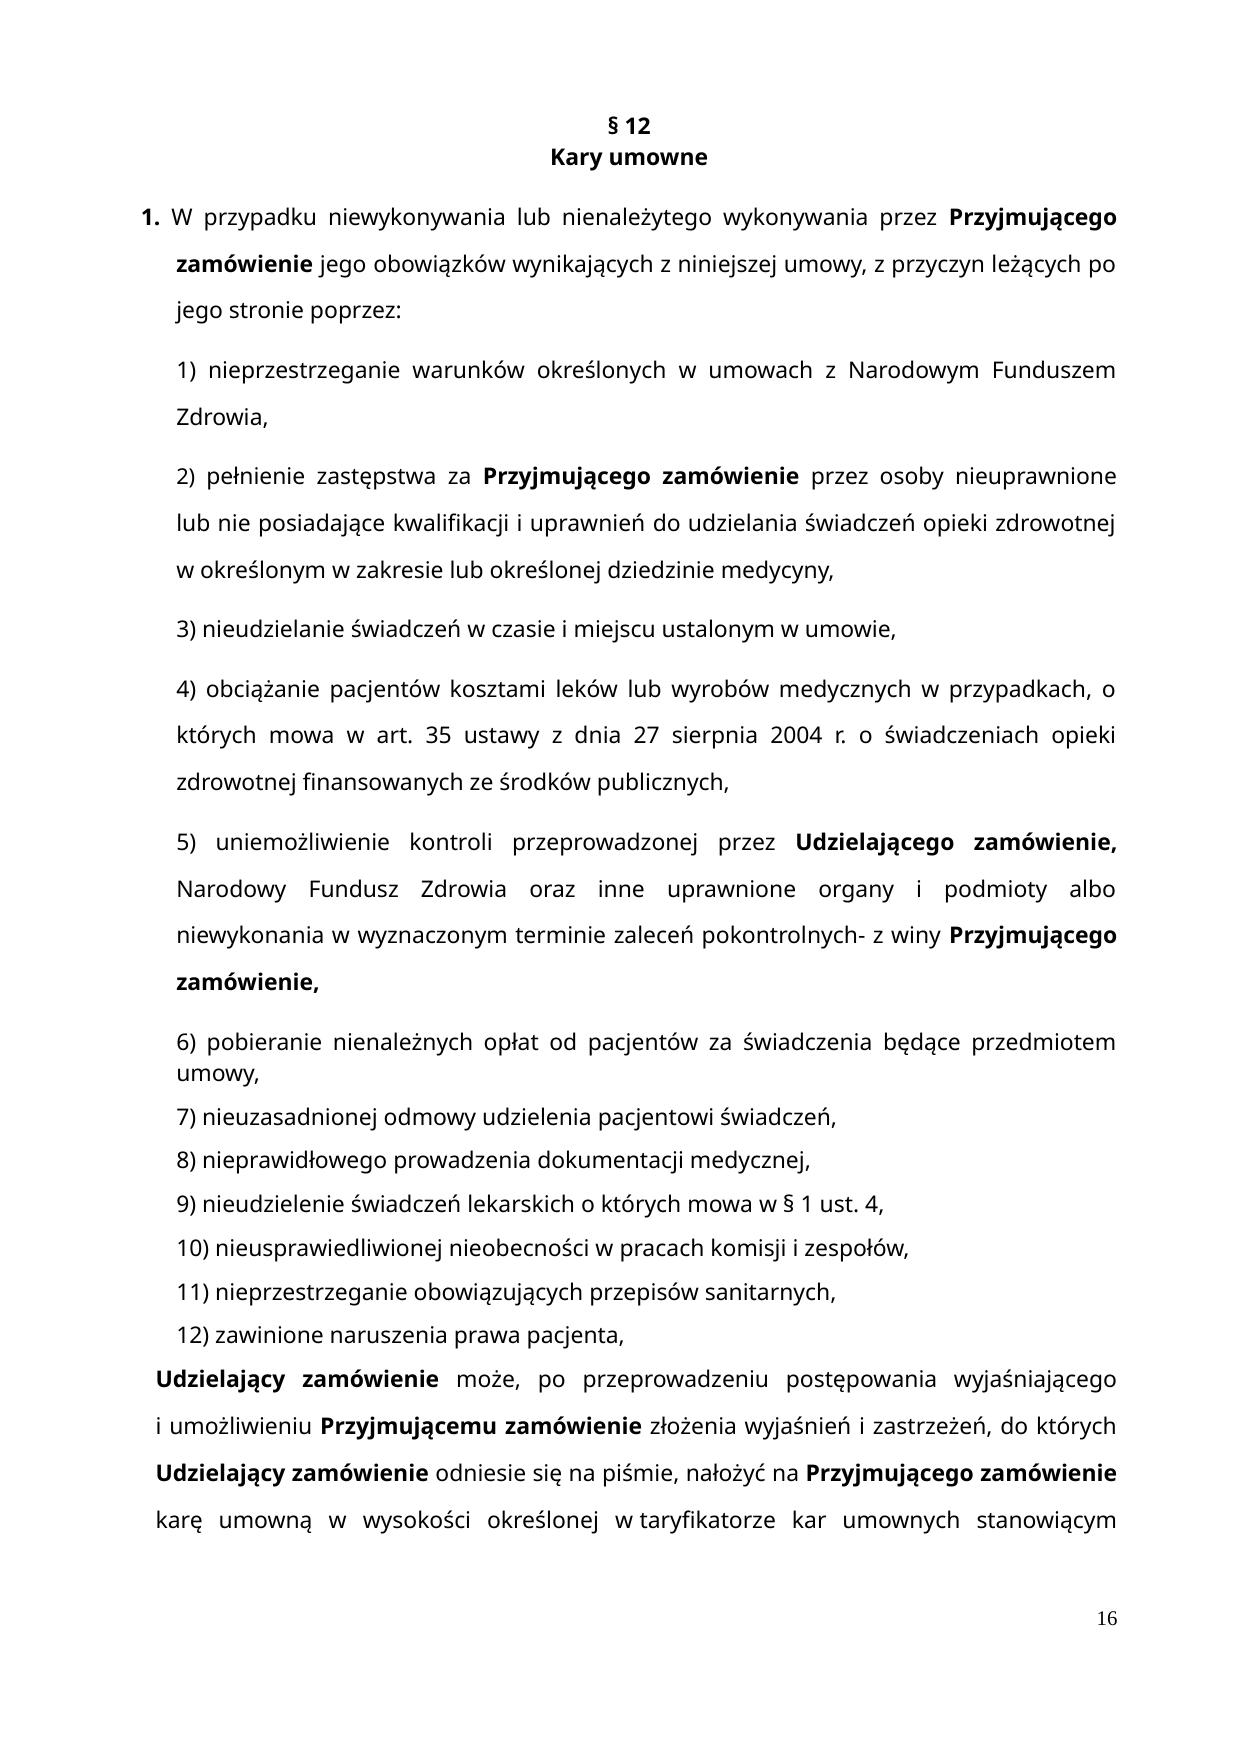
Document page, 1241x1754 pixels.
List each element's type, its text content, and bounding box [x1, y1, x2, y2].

text 12) zawinione naruszenia prawa pacjenta, [176, 1319, 1117, 1351]
text 2) pełnienie zastępstwa za Przyjmującego zamówienie przez osoby nieuprawnione lub nie posiadające kwalifikacji i uprawnień do udzielania świadczeń opieki zdrowotnej w określonym w zakresie lub określonej dziedzinie medycyny, [176, 460, 1117, 585]
text 8) nieprawidłowego prowadzenia dokumentacji medycznej, [176, 1144, 1117, 1176]
text 3) nieudzielanie świadczeń w czasie i miejscu ustalonym w umowie, [176, 613, 1117, 644]
text Udzielający zamówienie może, po przeprowadzeniu postępowania wyjaśniającego i umożliwieniu Przyjmującemu zamówienie złożenia wyjaśnień i zastrzeżeń, do których Udzielający zamówienie odniesie się na piśmie, nałożyć na Przyjmującego zamówienie karę umowną w wysokości określonej w taryfikatorze kar umownych stanowiącym [155, 1363, 1117, 1535]
text 6) pobieranie nienależnych opłat od pacjentów za świadczenia będące przedmiotem umowy, [176, 1026, 1117, 1088]
text 11) nieprzestrzeganie obowiązujących przepisów sanitarnych, [176, 1276, 1117, 1307]
text 4) obciążanie pacjentów kosztami leków lub wyrobów medycznych w przypadkach, o których mowa w art. 35 ustawy z dnia 27 sierpnia 2004 r. o świadczeniach opieki zdrowotnej finansowanych ze środków publicznych, [176, 673, 1117, 798]
text 1) nieprzestrzeganie warunków określonych w umowach z Narodowym Funduszem Zdrowia, [176, 354, 1117, 432]
text 9) nieudzielenie świadczeń lekarskich o których mowa w § 1 ust. 4, [176, 1188, 1117, 1219]
text Kary umowne [141, 141, 1117, 172]
text § 12 [141, 110, 1117, 141]
text 10) nieusprawiedliwionej nieobecności w pracach komisji i zespołów, [176, 1232, 1117, 1263]
text 7) nieuzasadnionej odmowy udzielenia pacjentowi świadczeń, [176, 1101, 1117, 1132]
text 5) uniemożliwienie kontroli przeprowadzonej przez Udzielającego zamówienie, Narodowy Fundusz Zdrowia oraz inne uprawnione organy i podmioty albo niewykonania w wyznaczonym terminie zaleceń pokontrolnych- z winy Przyjmującego zamówienie, [176, 826, 1117, 998]
text 1. W przypadku niewykonywania lub nienależytego wykonywania przez Przyjmującego zamówienie jego obowiązków wynikających z niniejszej umowy, z przyczyn leżących po jego stronie poprzez: [141, 201, 1117, 326]
